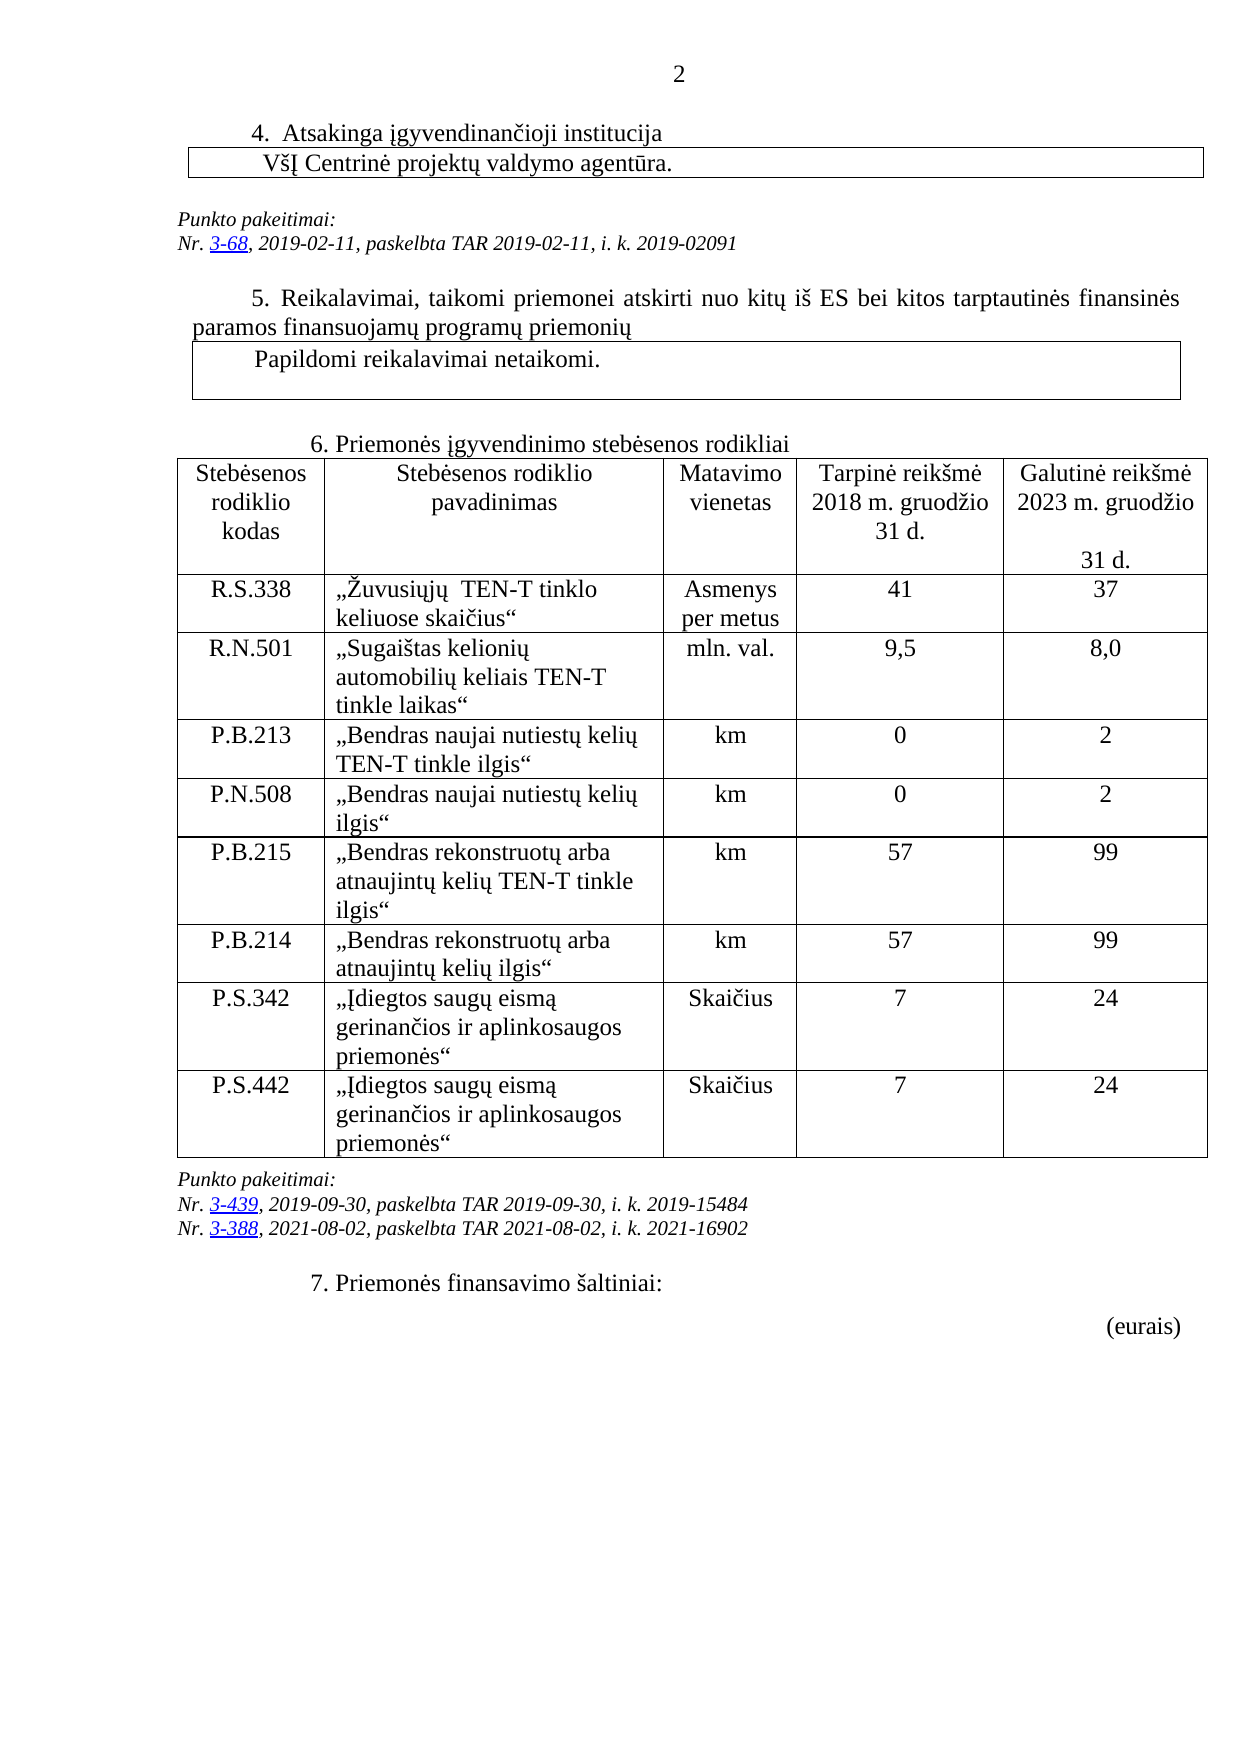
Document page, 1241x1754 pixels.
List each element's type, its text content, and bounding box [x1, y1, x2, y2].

table_cell 0 [797, 779, 1003, 836]
text (eurais) [252, 1311, 1181, 1340]
table_cell km [664, 838, 796, 924]
table_header VšĮ Centrinė projektų valdymo agentūra. [189, 148, 1203, 177]
table_cell 24 [1004, 983, 1207, 1069]
table_cell km [664, 720, 796, 778]
table_header Matavimo vienetas [664, 459, 796, 573]
text Nr. 3-388, 2021-08-02, paskelbta TAR 2021-08-02, i. k. 2021-16902 [177, 1216, 1181, 1239]
table_cell P.S.342 [178, 983, 324, 1069]
table_cell Skaičius [664, 983, 796, 1069]
table_cell „Įdiegtos saugų eismą gerinančios ir aplinkosaugos priemonės“ [325, 983, 663, 1069]
table_cell 99 [1004, 925, 1207, 982]
table_cell „Žuvusiųjų TEN-T tinklo keliuose skaičius“ [325, 575, 663, 632]
table_cell 2 [1004, 779, 1207, 836]
text Nr. 3-68, 2019-02-11, paskelbta TAR 2019-02-11, i. k. 2019-02091 [177, 231, 1181, 254]
table_cell Asmenys per metus [664, 575, 796, 632]
table_cell „Bendras rekonstruotų arba atnaujintų kelių TEN-T tinkle ilgis“ [325, 838, 663, 924]
table_cell 41 [797, 575, 1003, 632]
table_header Stebėsenos rodiklio kodas [178, 459, 324, 573]
table_cell 7 [797, 983, 1003, 1069]
text Punkto pakeitimai: [177, 1167, 1181, 1191]
table_cell km [664, 779, 796, 836]
text 7. Priemonės finansavimo šaltiniai: [310, 1268, 1181, 1297]
table_cell „Bendras naujai nutiestų kelių TEN-T tinkle ilgis“ [325, 720, 663, 778]
table_cell 8,0 [1004, 633, 1207, 719]
table_cell 37 [1004, 575, 1207, 632]
table_cell 57 [797, 925, 1003, 982]
table_header Stebėsenos rodiklio pavadinimas [325, 459, 663, 573]
table_cell P.N.508 [178, 779, 324, 836]
table_cell P.B.213 [178, 720, 324, 778]
table_cell P.B.214 [178, 925, 324, 982]
table_cell Skaičius [664, 1071, 796, 1157]
text Punkto pakeitimai: [177, 206, 1181, 231]
text 5. Reikalavimai, taikomi priemonei atskirti nuo kitų iš ES bei kitos tarptautinės finansinės paramos finansuojamų programų priemonių [192, 283, 1181, 341]
table_cell 7 [797, 1071, 1003, 1157]
table_cell „Bendras rekonstruotų arba atnaujintų kelių ilgis“ [325, 925, 663, 982]
text 4. Atsakinga įgyvendinančioji institucija [251, 118, 1181, 147]
table_cell 0 [797, 720, 1003, 778]
table_cell „Sugaištas kelionių automobilių keliais TEN-T tinkle laikas“ [325, 633, 663, 719]
table_cell „Bendras naujai nutiestų kelių ilgis“ [325, 779, 663, 836]
table_cell 9,5 [797, 633, 1003, 719]
table_cell P.S.442 [178, 1071, 324, 1157]
table_cell „Įdiegtos saugų eismą gerinančios ir aplinkosaugos priemonės“ [325, 1071, 663, 1157]
table_cell R.S.338 [178, 575, 324, 632]
table_cell 99 [1004, 838, 1207, 924]
table_cell 24 [1004, 1071, 1207, 1157]
table_header Tarpinė reikšmė 2018 m. gruodžio 31 d. [797, 459, 1003, 573]
table_cell mln. val. [664, 633, 796, 719]
text Papildomi reikalavimai netaikomi. [193, 342, 1180, 373]
table_cell R.N.501 [178, 633, 324, 719]
text 6. Priemonės įgyvendinimo stebėsenos rodikliai [310, 429, 1181, 457]
table_cell P.B.215 [178, 838, 324, 924]
text Nr. 3-439, 2019-09-30, paskelbta TAR 2019-09-30, i. k. 2019-15484 [177, 1191, 1181, 1216]
table_header Galutinė reikšmė 2023 m. gruodžio 31 d. [1004, 459, 1207, 573]
table_cell 57 [797, 838, 1003, 924]
table_cell 2 [1004, 720, 1207, 778]
table_cell km [664, 925, 796, 982]
